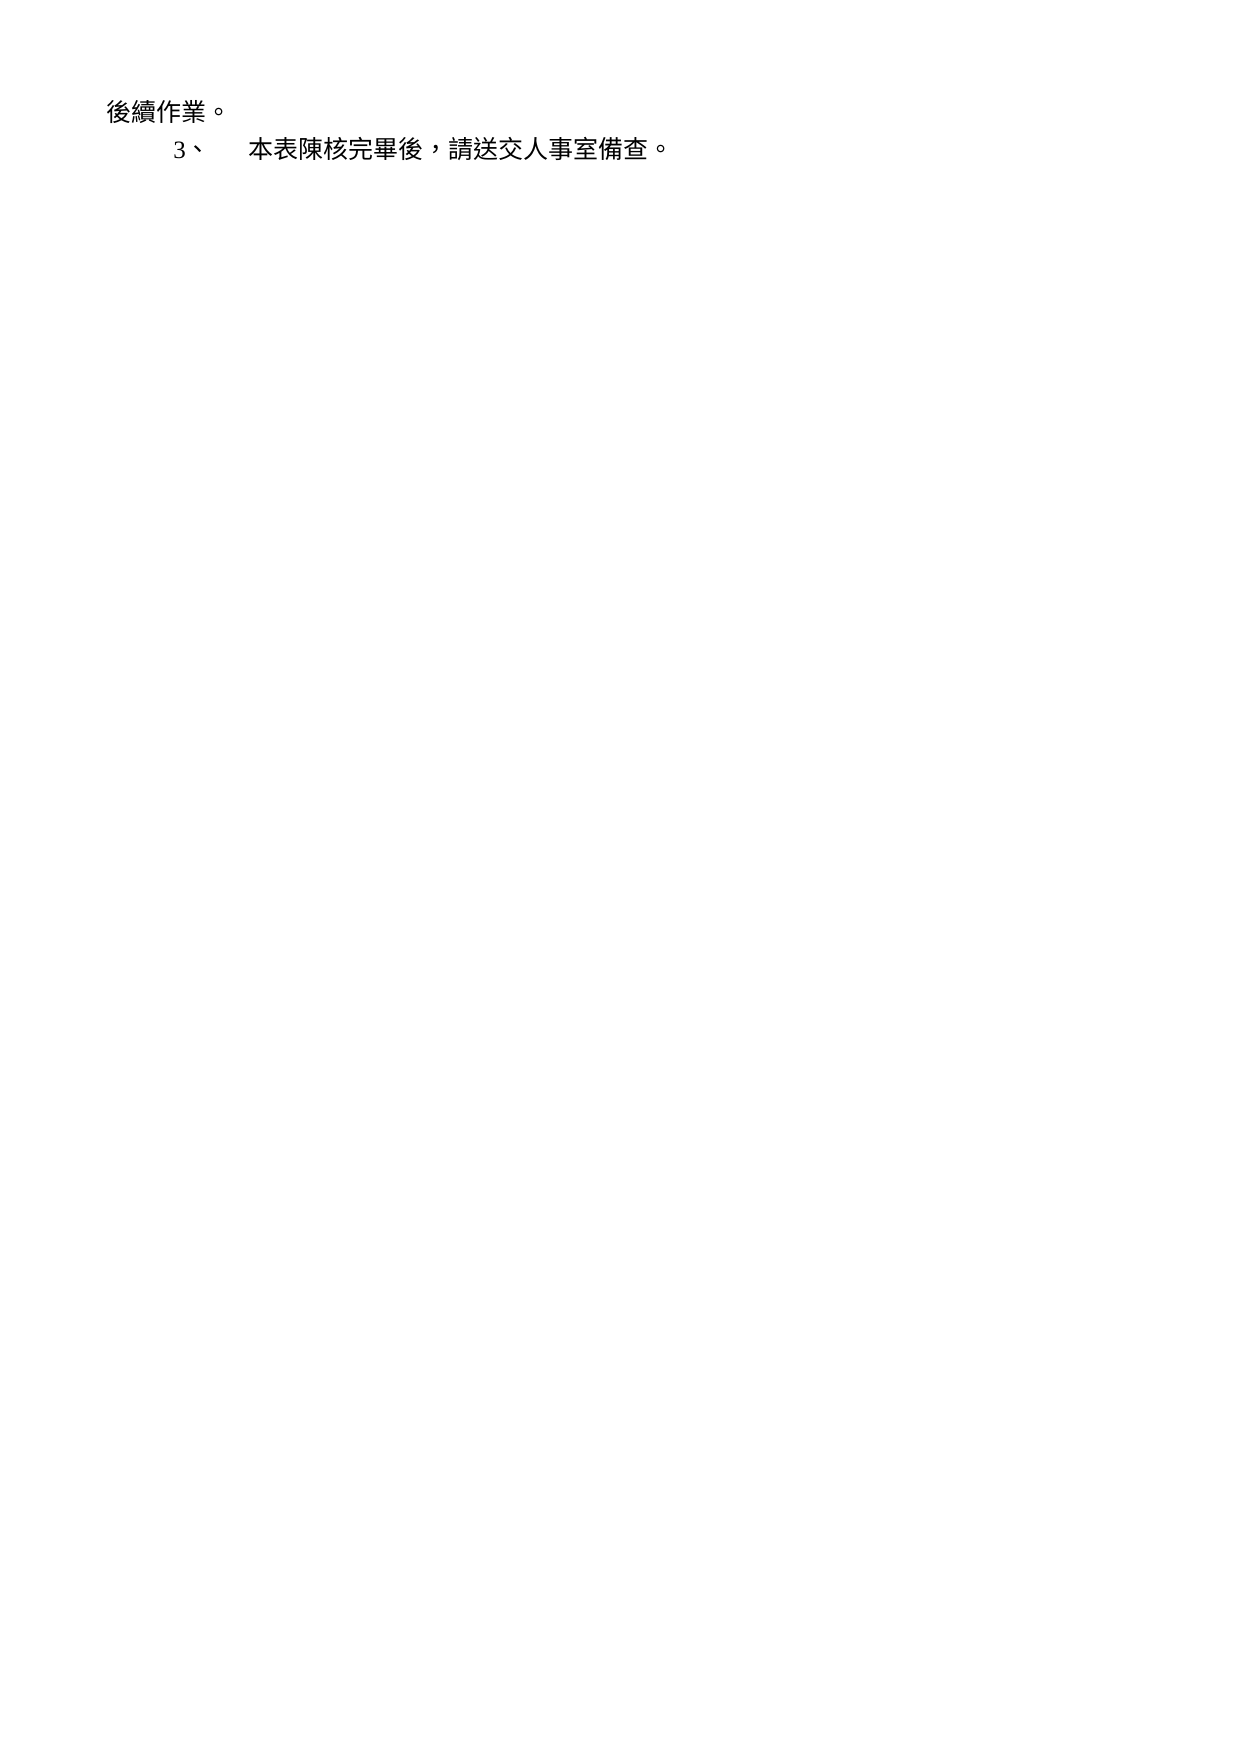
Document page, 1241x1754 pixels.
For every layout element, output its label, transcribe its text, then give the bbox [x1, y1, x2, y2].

list 後續作業。 [106, 93, 1081, 129]
list 本表陳核完畢後，請送交人事室備查。 [173, 129, 1134, 165]
